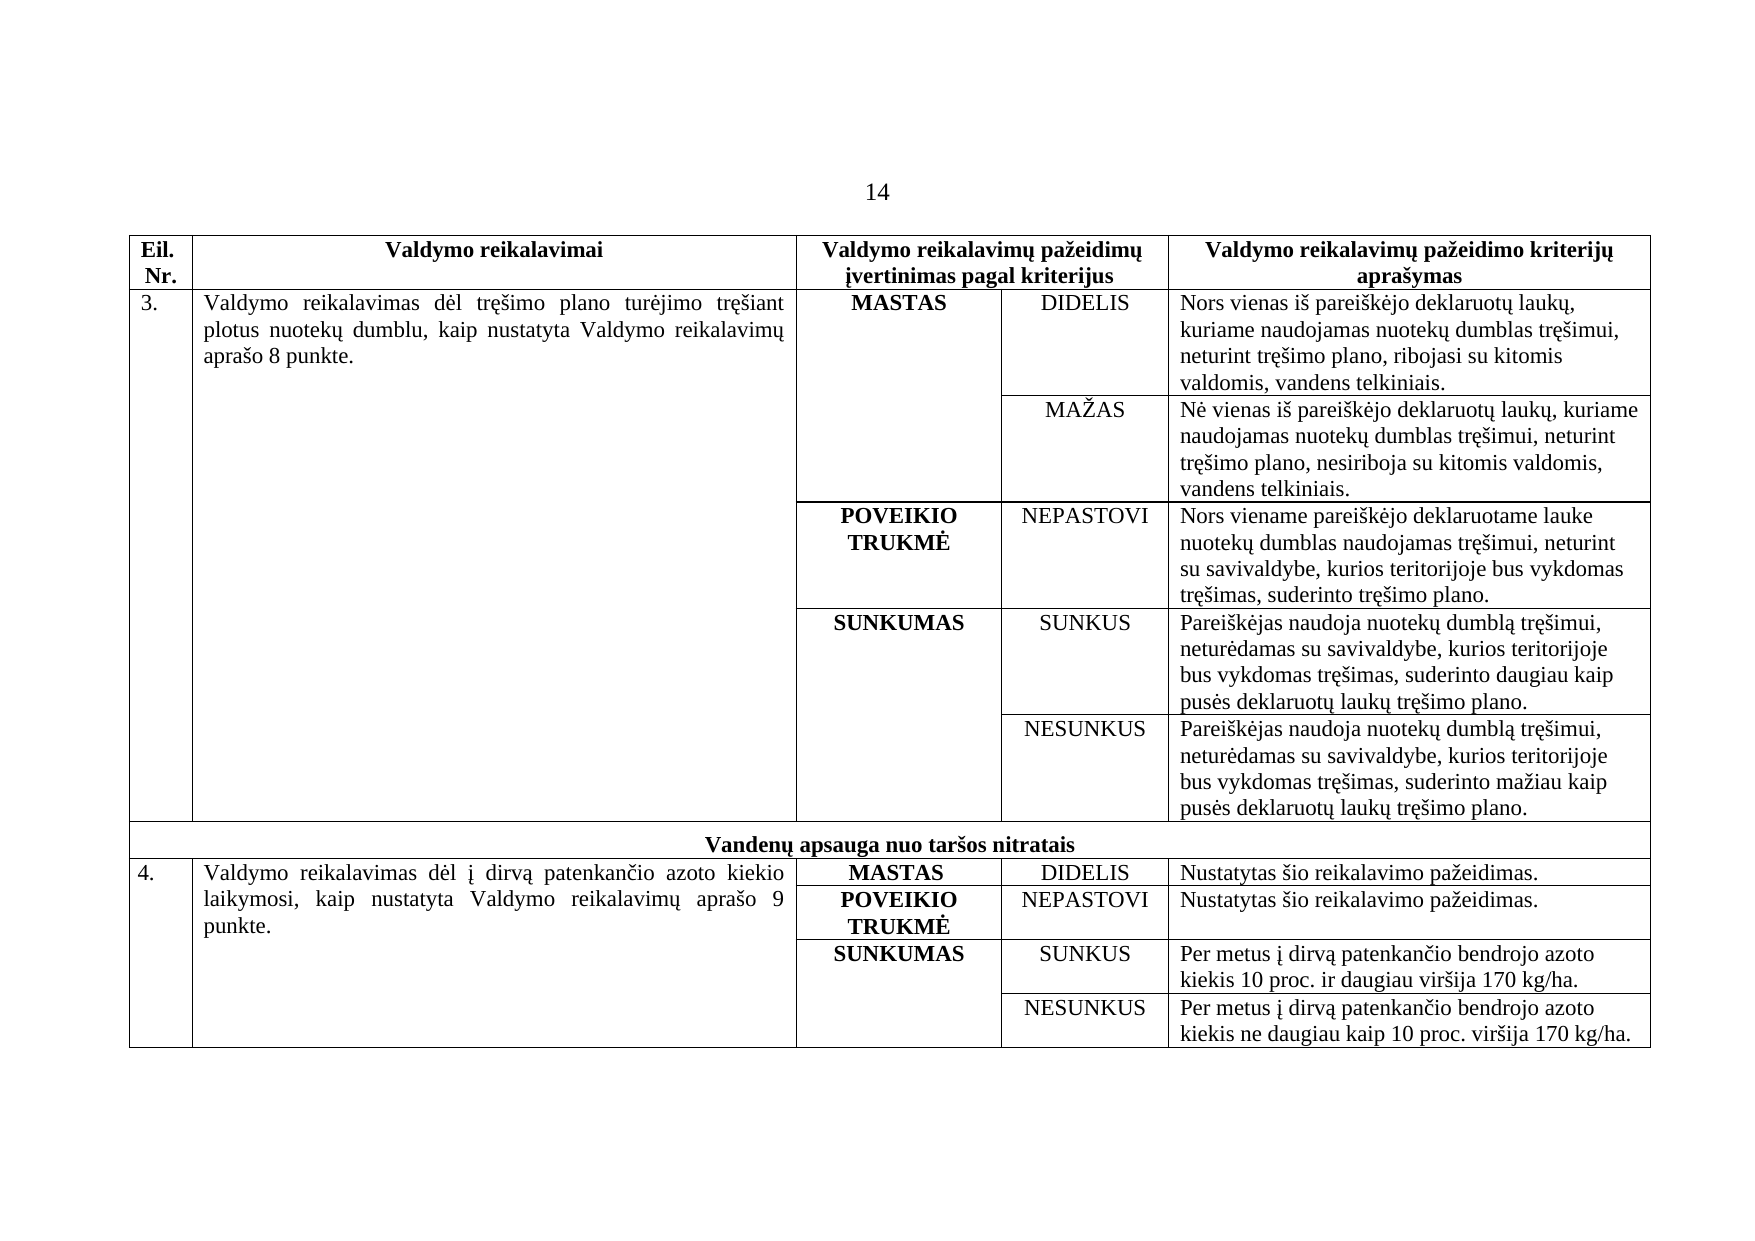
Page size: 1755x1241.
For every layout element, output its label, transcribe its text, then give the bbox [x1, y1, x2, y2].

table_header Valdymo reikalavimų pažeidimo kriterijų aprašymas [1169, 236, 1650, 288]
table_cell Nustatytas šio reikalavimo pažeidimas. [1169, 859, 1650, 885]
table_cell POVEIKIO TRUKMĖ [797, 886, 1001, 939]
table_cell Nustatytas šio reikalavimo pažeidimas. [1169, 886, 1650, 939]
table_cell SUNKUMAS [797, 940, 1001, 1047]
table_cell SUNKUS [1002, 609, 1168, 714]
table_cell NESUNKUS [1002, 715, 1168, 821]
table_cell Per metus į dirvą patenkančio bendrojo azoto kiekis 10 proc. ir daugiau viršija 170 kg/ha. [1169, 940, 1650, 993]
table_cell Valdymo reikalavimas dėl į dirvą patenkančio azoto kiekio laikymosi, kaip nustatyta Valdymo reikalavimų aprašo 9 punkte. [193, 859, 796, 1047]
table_cell MAŽAS [1002, 396, 1168, 501]
table_cell MASTAS [797, 859, 1001, 885]
table_cell Vandenų apsauga nuo taršos nitratais [130, 822, 1650, 858]
table_header Valdymo reikalavimai [193, 236, 796, 288]
table_cell POVEIKIO TRUKMĖ [797, 503, 1001, 608]
table_cell Valdymo reikalavimas dėl tręšimo plano turėjimo tręšiant plotus nuotekų dumblu, kaip nustatyta Valdymo reikalavimų aprašo 8 punkte. [193, 290, 796, 821]
table_cell 3. [130, 290, 192, 821]
table_cell Pareiškėjas naudoja nuotekų dumblą tręšimui, neturėdamas su savivaldybe, kurios teritorijoje bus vykdomas tręšimas, suderinto daugiau kaip pusės deklaruotų laukų tręšimo plano. [1169, 609, 1650, 714]
table_cell Nė vienas iš pareiškėjo deklaruotų laukų, kuriame naudojamas nuotekų dumblas tręšimui, neturint tręšimo plano, nesiriboja su kitomis valdomis, vandens telkiniais. [1169, 396, 1650, 501]
table_cell 4. [130, 859, 192, 1047]
table_cell NESUNKUS [1002, 994, 1168, 1047]
table_cell MASTAS [797, 290, 1001, 501]
table_header Valdymo reikalavimų pažeidimų įvertinimas pagal kriterijus [797, 236, 1168, 288]
table_cell Pareiškėjas naudoja nuotekų dumblą tręšimui, neturėdamas su savivaldybe, kurios teritorijoje bus vykdomas tręšimas, suderinto mažiau kaip pusės deklaruotų laukų tręšimo plano. [1169, 715, 1650, 821]
table_cell NEPASTOVI [1002, 503, 1168, 608]
table_cell DIDELIS [1002, 859, 1168, 885]
table_cell SUNKUMAS [797, 609, 1001, 821]
table_cell Nors viename pareiškėjo deklaruotame lauke nuotekų dumblas naudojamas tręšimui, neturint su savivaldybe, kurios teritorijoje bus vykdomas tręšimas, suderinto tręšimo plano. [1169, 503, 1650, 608]
table_cell SUNKUS [1002, 940, 1168, 993]
table_header Eil. Nr. [130, 236, 192, 288]
table_cell DIDELIS [1002, 290, 1168, 395]
table_cell Nors vienas iš pareiškėjo deklaruotų laukų, kuriame naudojamas nuotekų dumblas tręšimui, neturint tręšimo plano, ribojasi su kitomis valdomis, vandens telkiniais. [1169, 290, 1650, 395]
table_cell Per metus į dirvą patenkančio bendrojo azoto kiekis ne daugiau kaip 10 proc. viršija 170 kg/ha. [1169, 994, 1650, 1047]
table_cell NEPASTOVI [1002, 886, 1168, 939]
